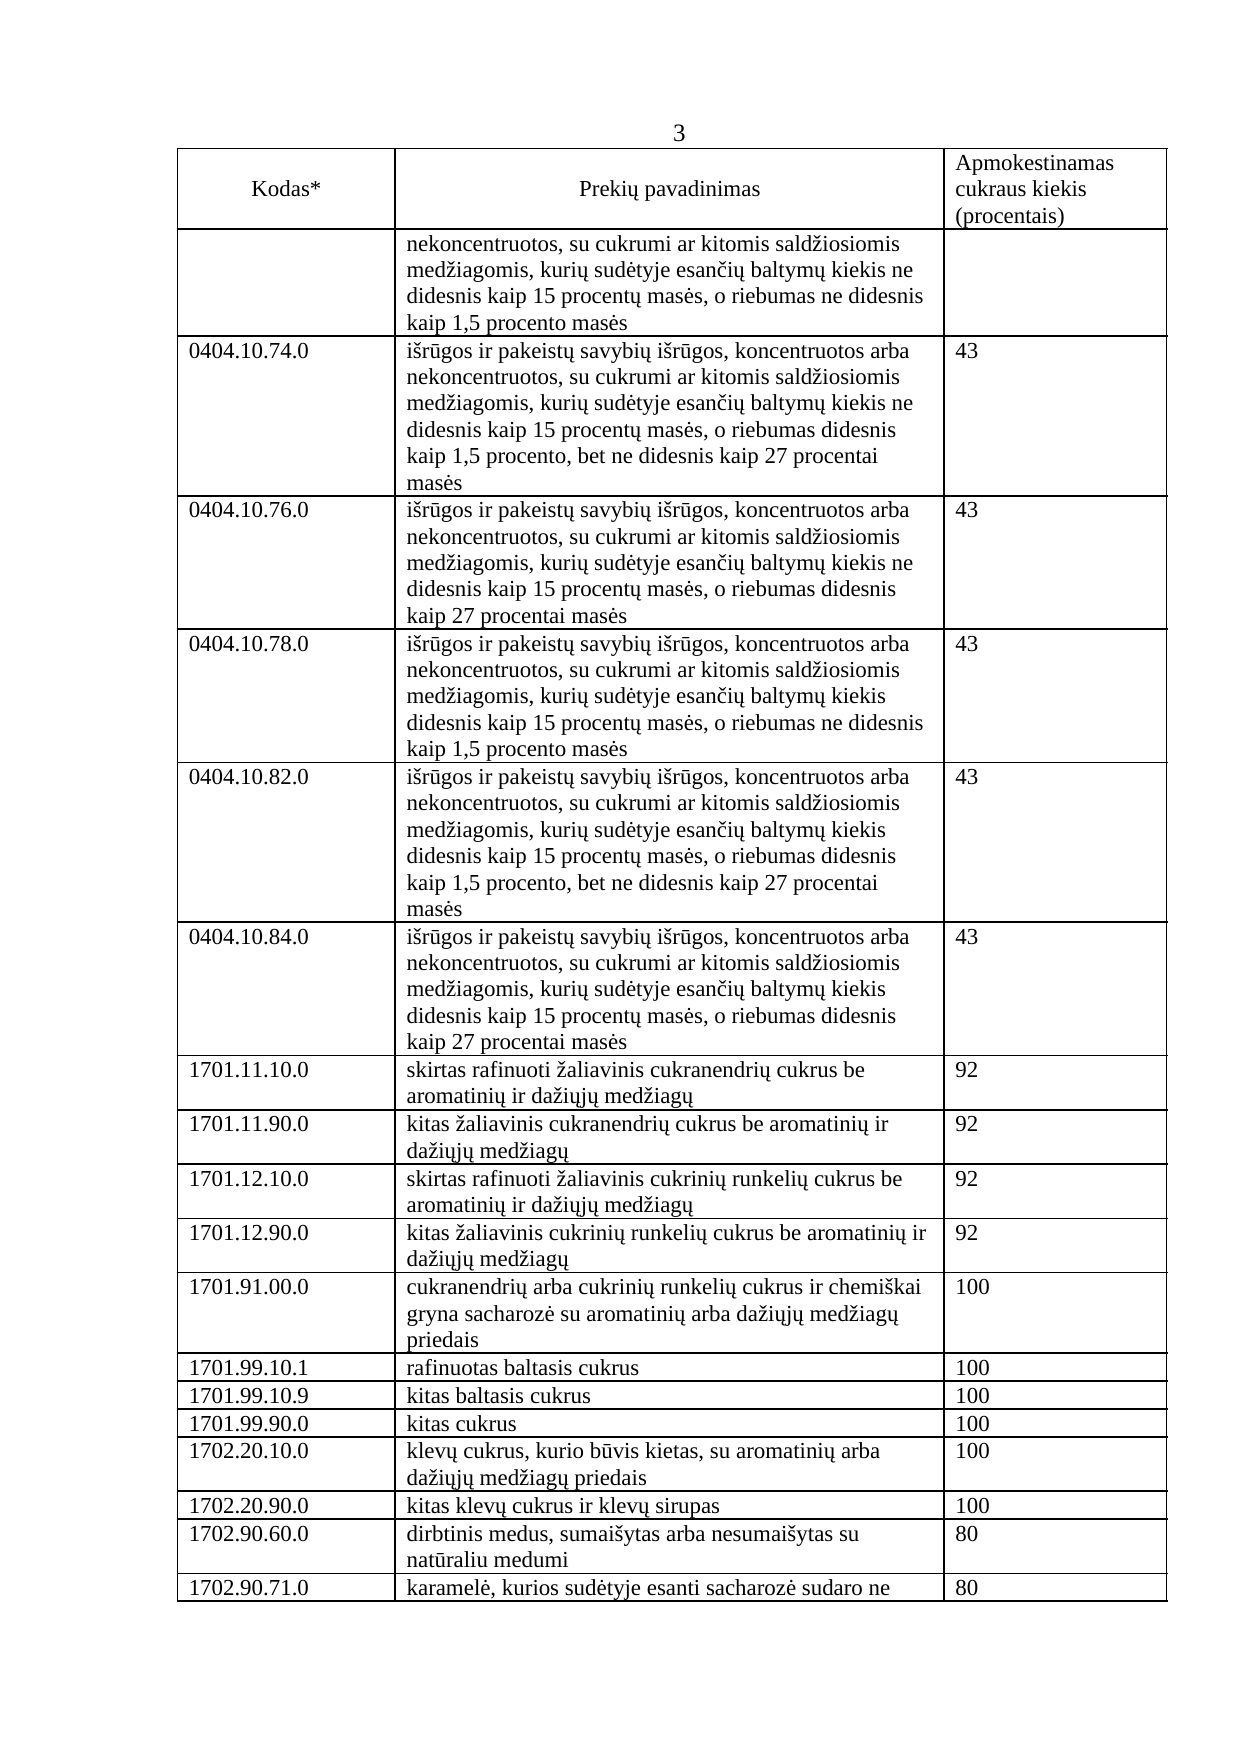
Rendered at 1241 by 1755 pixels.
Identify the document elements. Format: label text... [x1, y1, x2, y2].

table_cell 100 [945, 1410, 1166, 1436]
table_cell 0404.10.74.0 [178, 337, 394, 495]
table_cell skirtas rafinuoti žaliavinis cukranendrių cukrus be aromatinių ir dažiųjų medžiagų [396, 1056, 943, 1109]
table_cell [945, 230, 1166, 335]
table_cell nekoncentruotos, su cukrumi ar kitomis saldžiosiomis medžiagomis, kurių sudėtyje esančių baltymų kiekis ne didesnis kaip 15 procentų masės, o riebumas ne didesnis kaip 1,5 procento masės [396, 230, 943, 335]
table_cell 43 [945, 337, 1166, 495]
table_cell 1701.12.10.0 [178, 1165, 394, 1217]
table_cell išrūgos ir pakeistų savybių išrūgos, koncentruotos arba nekoncentruotos, su cukrumi ar kitomis saldžiosiomis medžiagomis, kurių sudėtyje esančių baltymų kiekis ne didesnis kaip 15 procentų masės, o riebumas didesnis kaip 27 procentai masės [396, 497, 943, 628]
table_header Prekių pavadinimas [396, 149, 943, 228]
table_cell 92 [945, 1056, 1166, 1109]
table_cell 100 [945, 1492, 1166, 1518]
table_cell 0404.10.76.0 [178, 497, 394, 628]
table_cell cukranendrių arba cukrinių runkelių cukrus ir chemiškai gryna sacharozė su aromatinių arba dažiųjų medžiagų priedais [396, 1273, 943, 1352]
table_cell 1702.90.71.0 [178, 1574, 394, 1600]
table_cell klevų cukrus, kurio būvis kietas, su aromatinių arba dažiųjų medžiagų priedais [396, 1438, 943, 1490]
table_cell rafinuotas baltasis cukrus [396, 1354, 943, 1380]
table_cell 92 [945, 1219, 1166, 1272]
table_header Kodas* [178, 149, 394, 228]
table_cell [178, 230, 394, 335]
table_cell 0404.10.78.0 [178, 630, 394, 762]
table_cell 1702.20.90.0 [178, 1492, 394, 1518]
table_cell 1701.11.10.0 [178, 1056, 394, 1109]
table_cell 100 [945, 1354, 1166, 1380]
table_cell karamelė, kurios sudėtyje esanti sacharozė sudaro ne [396, 1574, 943, 1600]
table_cell 1701.99.10.9 [178, 1382, 394, 1408]
table_cell 1701.99.10.1 [178, 1354, 394, 1380]
table_cell 43 [945, 630, 1166, 762]
table_cell 1702.90.60.0 [178, 1520, 394, 1572]
table_cell 43 [945, 923, 1166, 1054]
table_cell kitas baltasis cukrus [396, 1382, 943, 1408]
table_cell 43 [945, 497, 1166, 628]
table_cell 0404.10.82.0 [178, 763, 394, 921]
table_cell 100 [945, 1382, 1166, 1408]
table_cell 1701.11.90.0 [178, 1111, 394, 1163]
table_cell išrūgos ir pakeistų savybių išrūgos, koncentruotos arba nekoncentruotos, su cukrumi ar kitomis saldžiosiomis medžiagomis, kurių sudėtyje esančių baltymų kiekis didesnis kaip 15 procentų masės, o riebumas didesnis kaip 1,5 procento, bet ne didesnis kaip 27 procentai masės [396, 763, 943, 921]
table_cell kitas žaliavinis cukranendrių cukrus be aromatinių ir dažiųjų medžiagų [396, 1111, 943, 1163]
table_cell dirbtinis medus, sumaišytas arba nesumaišytas su natūraliu medumi [396, 1520, 943, 1572]
table_cell 80 [945, 1520, 1166, 1572]
table_cell 1701.99.90.0 [178, 1410, 394, 1436]
table_cell išrūgos ir pakeistų savybių išrūgos, koncentruotos arba nekoncentruotos, su cukrumi ar kitomis saldžiosiomis medžiagomis, kurių sudėtyje esančių baltymų kiekis didesnis kaip 15 procentų masės, o riebumas didesnis kaip 27 procentai masės [396, 923, 943, 1054]
table_cell kitas cukrus [396, 1410, 943, 1436]
table_cell 1702.20.10.0 [178, 1438, 394, 1490]
table_cell 1701.91.00.0 [178, 1273, 394, 1352]
table_cell 1701.12.90.0 [178, 1219, 394, 1272]
table_header Apmokestinamas cukraus kiekis (procentais) [945, 149, 1166, 228]
table_cell 80 [945, 1574, 1166, 1600]
table_cell kitas žaliavinis cukrinių runkelių cukrus be aromatinių ir dažiųjų medžiagų [396, 1219, 943, 1272]
table_cell 0404.10.84.0 [178, 923, 394, 1054]
table_cell kitas klevų cukrus ir klevų sirupas [396, 1492, 943, 1518]
table_cell 43 [945, 763, 1166, 921]
table_cell skirtas rafinuoti žaliavinis cukrinių runkelių cukrus be aromatinių ir dažiųjų medžiagų [396, 1165, 943, 1217]
table_cell išrūgos ir pakeistų savybių išrūgos, koncentruotos arba nekoncentruotos, su cukrumi ar kitomis saldžiosiomis medžiagomis, kurių sudėtyje esančių baltymų kiekis ne didesnis kaip 15 procentų masės, o riebumas didesnis kaip 1,5 procento, bet ne didesnis kaip 27 procentai masės [396, 337, 943, 495]
table_cell 92 [945, 1111, 1166, 1163]
table_cell 100 [945, 1273, 1166, 1352]
table_cell 100 [945, 1438, 1166, 1490]
table_cell 92 [945, 1165, 1166, 1217]
table_cell išrūgos ir pakeistų savybių išrūgos, koncentruotos arba nekoncentruotos, su cukrumi ar kitomis saldžiosiomis medžiagomis, kurių sudėtyje esančių baltymų kiekis didesnis kaip 15 procentų masės, o riebumas ne didesnis kaip 1,5 procento masės [396, 630, 943, 762]
